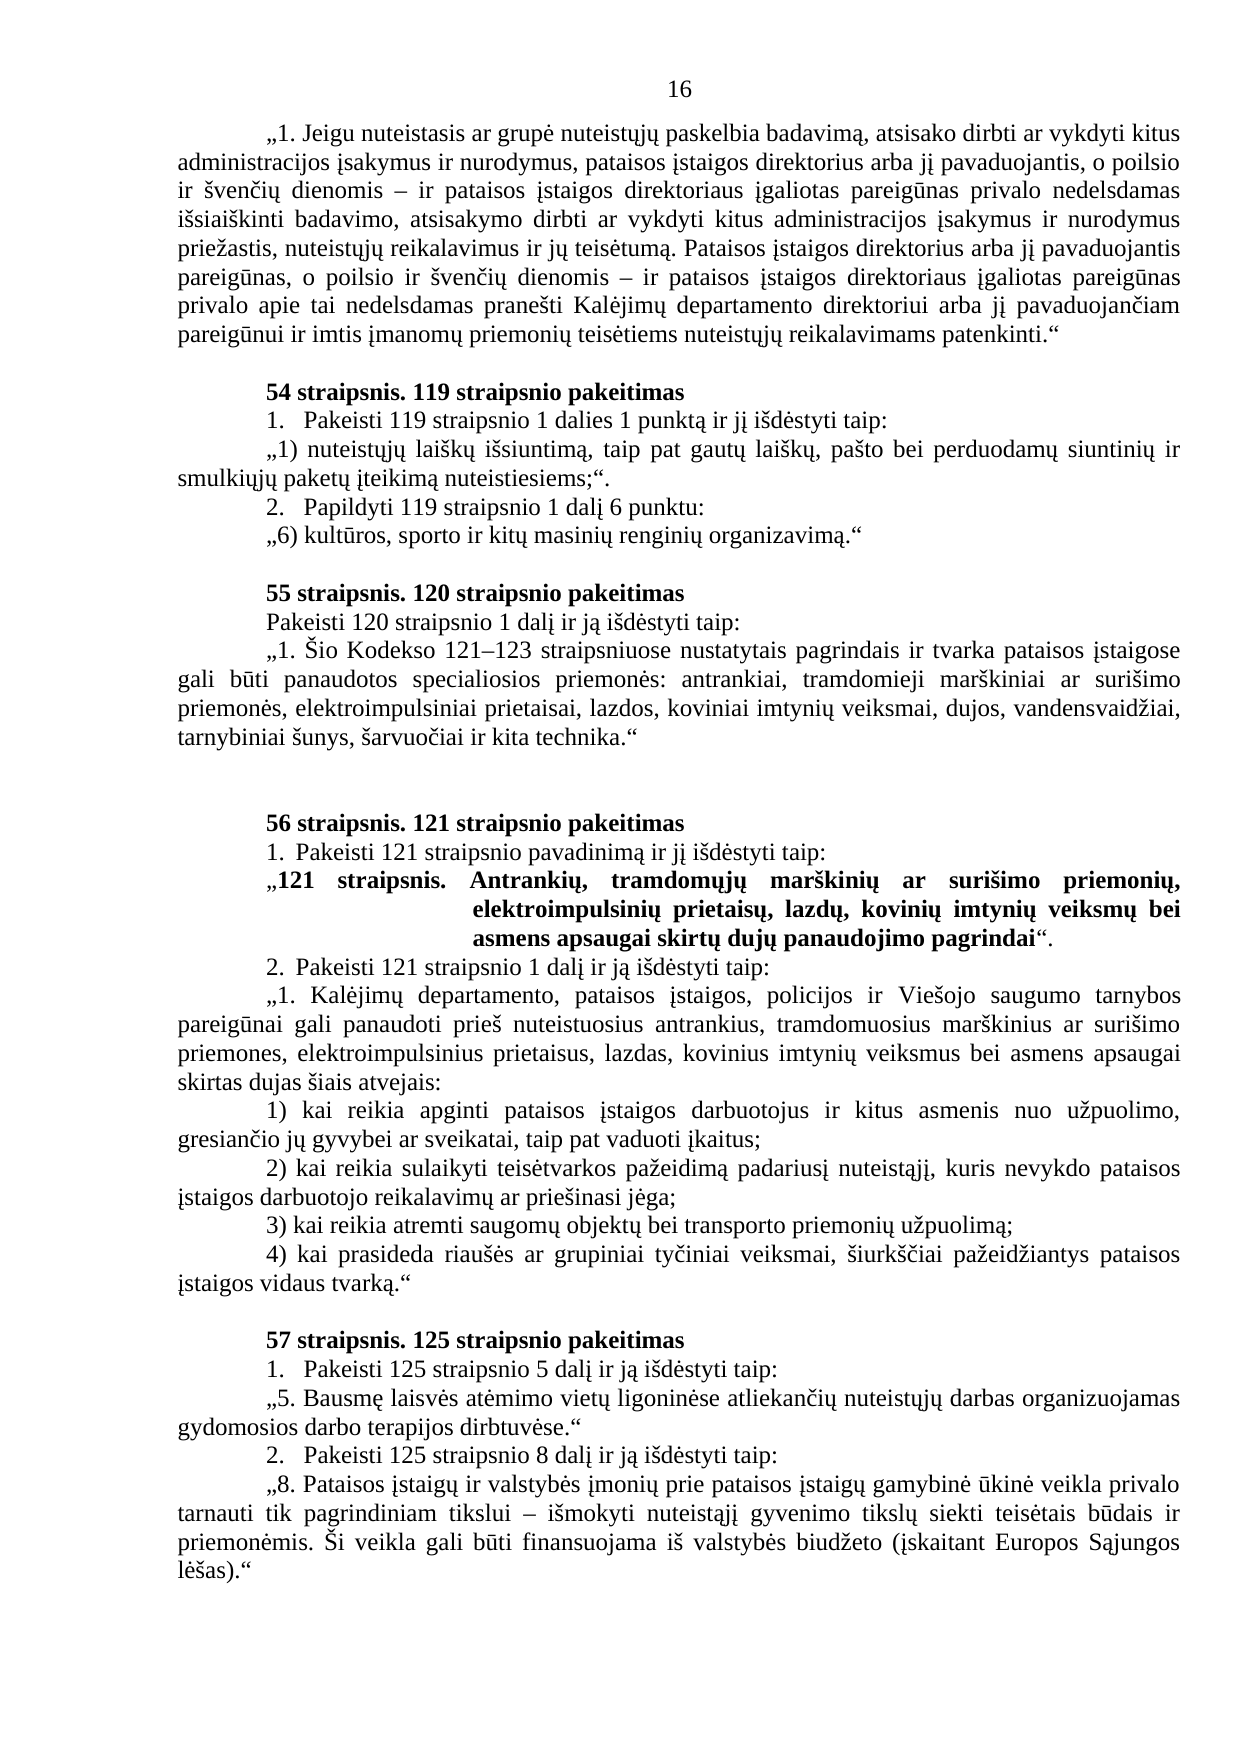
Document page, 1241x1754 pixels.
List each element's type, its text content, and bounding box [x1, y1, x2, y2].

text 57 straipsnis. 125 straipsnio pakeitimas [177, 1326, 1181, 1354]
text 56 straipsnis. 121 straipsnio pakeitimas [177, 808, 1181, 837]
text 2. Papildyti 119 straipsnio 1 dalį 6 punktu: [266, 492, 1181, 521]
text 54 straipsnis. 119 straipsnio pakeitimas [177, 377, 1181, 406]
text „1. Jeigu nuteistasis ar grupė nuteistųjų paskelbia badavimą, atsisako dirbti ar vykdyti kitus administracijos įsakymus ir nurodymus, pataisos įstaigos direktorius arba jį pavaduojantis, o poilsio ir švenčių dienomis – ir pataisos įstaigos direktoriaus įgaliotas pareigūnas privalo nedelsdamas išsiaiškinti badavimo, atsisakymo dirbti ar vykdyti kitus administracijos įsakymus ir nurodymus priežastis, nuteistųjų reikalavimus ir jų teisėtumą. Pataisos įstaigos direktorius arba jį pavaduojantis pareigūnas, o poilsio ir švenčių dienomis – ir pataisos įstaigos direktoriaus įgaliotas pareigūnas privalo apie tai nedelsdamas pranešti Kalėjimų departamento direktoriui arba jį pavaduojančiam pareigūnui ir imtis įmanomų priemonių teisėtiems nuteistųjų reikalavimams patenkinti.“ [177, 118, 1181, 348]
text „1. Kalėjimų departamento, pataisos įstaigos, policijos ir Viešojo saugumo tarnybos pareigūnai gali panaudoti prieš nuteistuosius antrankius, tramdomuosius marškinius ar surišimo priemones, elektroimpulsinius prietaisus, lazdas, kovinius imtynių veiksmus bei asmens apsaugai skirtas dujas šiais atvejais: [177, 981, 1181, 1096]
text 55 straipsnis. 120 straipsnio pakeitimas [177, 578, 1181, 607]
text 1. Pakeisti 125 straipsnio 5 dalį ir ją išdėstyti taip: [266, 1354, 1181, 1383]
text 4) kai prasideda riaušės ar grupiniai tyčiniai veiksmai, šiurkščiai pažeidžiantys pataisos įstaigos vidaus tvarką.“ [177, 1239, 1181, 1297]
text „121 straipsnis. Antrankių, tramdomųjų marškinių ar surišimo priemonių, elektroimpulsinių prietaisų, lazdų, kovinių imtynių veiksmų bei asmens apsaugai skirtų dujų panaudojimo pagrindai“. [266, 866, 1181, 952]
text Pakeisti 120 straipsnio 1 dalį ir ją išdėstyti taip: [177, 607, 1181, 636]
text „1) nuteistųjų laiškų išsiuntimą, taip pat gautų laiškų, pašto bei perduodamų siuntinių ir smulkiųjų paketų įteikimą nuteistiesiems;“. [177, 434, 1181, 492]
text „6) kultūros, sporto ir kitų masinių renginių organizavimą.“ [177, 521, 1181, 549]
text 1. Pakeisti 119 straipsnio 1 dalies 1 punktą ir jį išdėstyti taip: [266, 406, 1181, 434]
text „1. Šio Kodekso 121–123 straipsniuose nustatytais pagrindais ir tvarka pataisos įstaigose gali būti panaudotos specialiosios priemonės: antrankiai, tramdomieji marškiniai ar surišimo priemonės, elektroimpulsiniai prietaisai, lazdos, koviniai imtynių veiksmai, dujos, vandensvaidžiai, tarnybiniai šunys, šarvuočiai ir kita technika.“ [177, 636, 1181, 751]
text 2. Pakeisti 121 straipsnio 1 dalį ir ją išdėstyti taip: [177, 952, 1181, 981]
text „8. Pataisos įstaigų ir valstybės įmonių prie pataisos įstaigų gamybinė ūkinė veikla privalo tarnauti tik pagrindiniam tikslui – išmokyti nuteistąjį gyvenimo tikslų siekti teisėtais būdais ir priemonėmis. Ši veikla gali būti finansuojama iš valstybės biudžeto (įskaitant Europos Sąjungos lėšas).“ [177, 1469, 1181, 1584]
text 2. Pakeisti 125 straipsnio 8 dalį ir ją išdėstyti taip: [266, 1441, 1181, 1469]
text „5. Bausmę laisvės atėmimo vietų ligoninėse atliekančių nuteistųjų darbas organizuojamas gydomosios darbo terapijos dirbtuvėse.“ [177, 1383, 1181, 1441]
text 1) kai reikia apginti pataisos įstaigos darbuotojus ir kitus asmenis nuo užpuolimo, gresiančio jų gyvybei ar sveikatai, taip pat vaduoti įkaitus; [177, 1096, 1181, 1153]
text 2) kai reikia sulaikyti teisėtvarkos pažeidimą padariusį nuteistąjį, kuris nevykdo pataisos įstaigos darbuotojo reikalavimų ar priešinasi jėga; [177, 1153, 1181, 1211]
text 1. Pakeisti 121 straipsnio pavadinimą ir jį išdėstyti taip: [177, 837, 1181, 866]
text 3) kai reikia atremti saugomų objektų bei transporto priemonių užpuolimą; [177, 1211, 1181, 1239]
